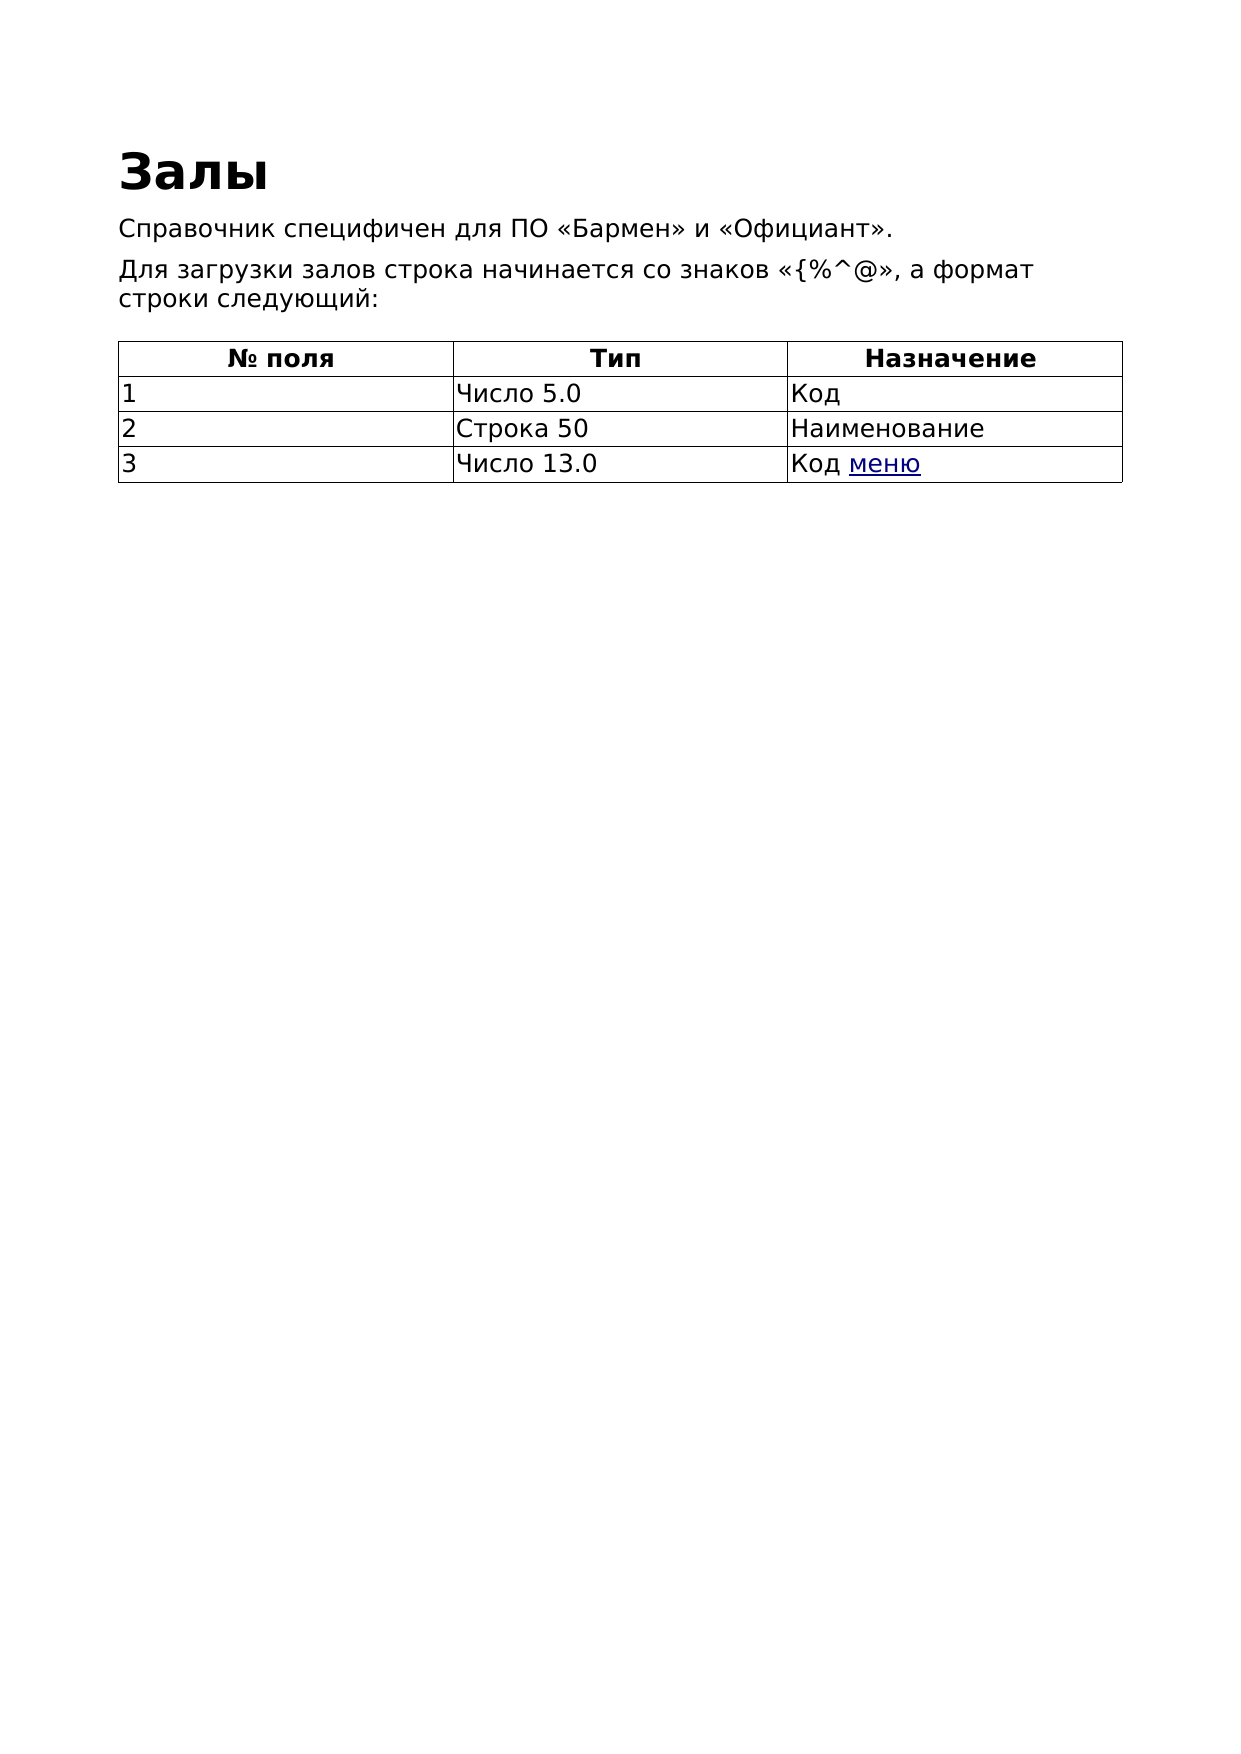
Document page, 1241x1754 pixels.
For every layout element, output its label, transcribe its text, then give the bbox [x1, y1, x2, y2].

text Справочник специфичен для ПО «Бармен» и «Официант». [118, 214, 1122, 243]
table_header № поля [119, 342, 453, 376]
table_cell Наименование [788, 412, 1122, 446]
table_header Тип [454, 342, 787, 376]
table_cell Число 13.0 [454, 447, 787, 482]
table_cell Строка 50 [454, 412, 787, 446]
table_cell Код меню [788, 447, 1122, 482]
text Для загрузки залов строка начинается со знаков «{%^@», а формат строки следующий: [118, 256, 1122, 314]
subtitle Залы [118, 143, 1122, 201]
table_cell 1 [119, 377, 453, 411]
table_header Назначение [788, 342, 1122, 376]
table_cell Код [788, 377, 1122, 411]
table_cell 3 [119, 447, 453, 482]
table_cell Число 5.0 [454, 377, 787, 411]
table_cell 2 [119, 412, 453, 446]
